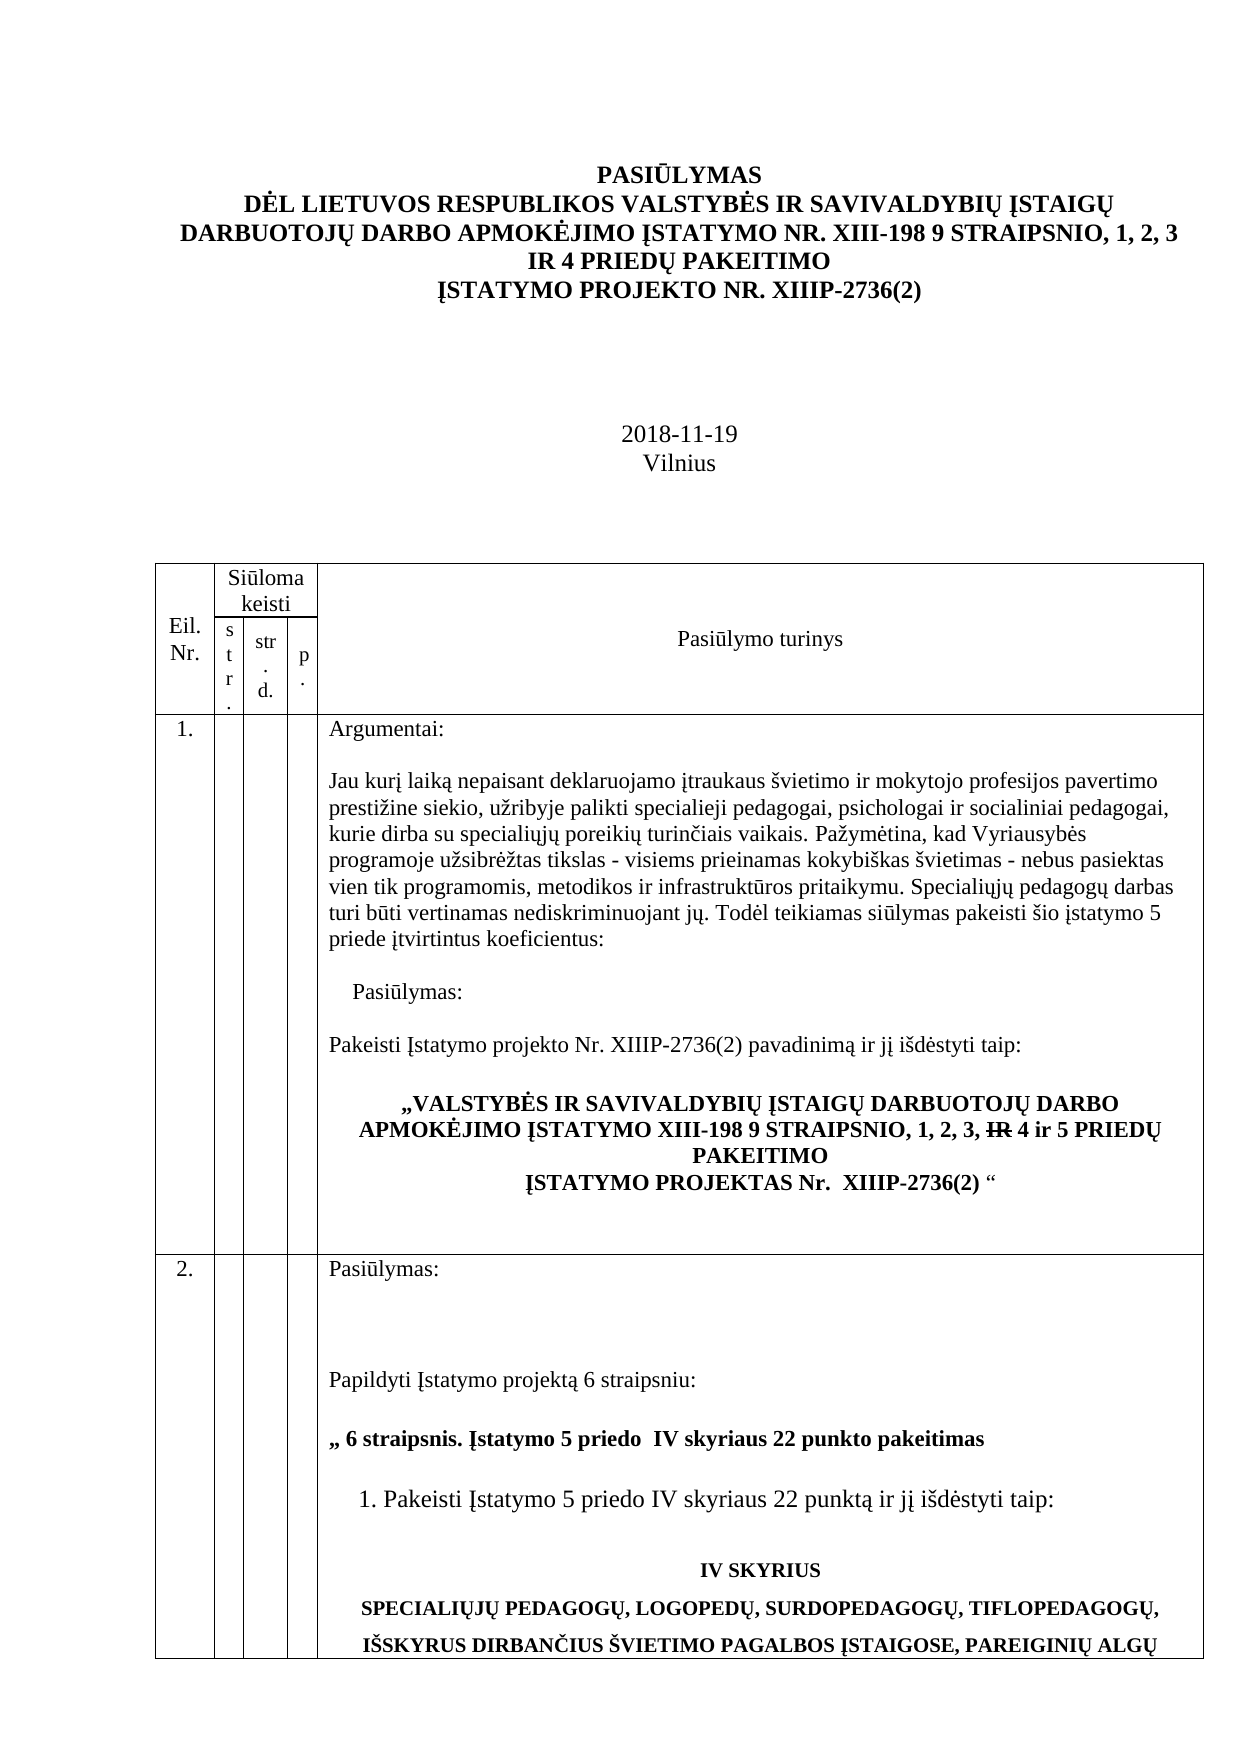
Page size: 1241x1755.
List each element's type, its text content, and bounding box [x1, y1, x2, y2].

table_cell [288, 715, 317, 1254]
table_cell [244, 715, 287, 1254]
table_cell str. [215, 618, 243, 714]
table_cell Argumentai: Jau kurį laiką nepaisant deklaruojamo įtraukaus švietimo ir mokytojo profesijos pavertimo prestižine siekio, užribyje palikti specialieji pedagogai, psichologai ir socialiniai pedagogai, kurie dirba su specialiųjų poreikių turinčiais vaikais. Pažymėtina, kad Vyriausybės programoje užsibrėžtas tikslas - visiems prieinamas kokybiškas švietimas - nebus pasiektas vien tik programomis, metodikos ir infrastruktūros pritaikymu. Specialiųjų pedagogų darbas turi būti vertinamas nediskriminuojant jų. Todėl teikiamas siūlymas pakeisti šio įstatymo 5 priede įtvirtintus koeficientus: Pasiūlymas: Pakeisti Įstatymo projekto Nr. XIIIP-2736(2) pavadinimą ir jį išdėstyti taip: „VALSTYBĖS IR SAVIVALDYBIŲ ĮSTAIGŲ DARBUOTOJŲ DARBO APMOKĖJIMO ĮSTATYMO XIII-198 9 STRAIPSNIO, 1, 2, 3, IR 4 ir 5 PRIEDŲ PAKEITIMO ĮSTATYMO PROJEKTAS Nr. XIIIP-2736(2) “ [318, 715, 1203, 1254]
table_cell Pasiūlymas: Papildyti Įstatymo projektą 6 straipsniu: „ 6 straipsnis. Įstatymo 5 priedo IV skyriaus 22 punkto pakeitimas 1. Pakeisti Įstatymo 5 priedo IV skyriaus 22 punktą ir jį išdėstyti taip: IV SKYRIUS SPECIALIŲJŲ PEDAGOGŲ, LOGOPEDŲ, SURDOPEDAGOGŲ, TIFLOPEDAGOGŲ, IŠSKYRUS DIRBANČIUS ŠVIETIMO PAGALBOS ĮSTAIGOSE, PAREIGINIŲ ALGŲ [318, 1255, 1203, 1657]
table_cell [244, 1255, 287, 1657]
text DĖL lietuvos respublikos VALSTYBĖS IR SAVIVALDYBIŲ ĮSTAIGŲ DARBUOTOJŲ DARBO APMOKĖJIMO ĮSTATYMO NR. XIII-198 9 STRAIPSNIO, 1, 2, 3 IR 4 PRIEDŲ PAKEITIMO [177, 189, 1181, 275]
table_header Siūloma keisti [215, 564, 317, 616]
table_header Pasiūlymo turinys [318, 564, 1203, 714]
table_cell [288, 1255, 317, 1657]
table_cell [215, 1255, 243, 1657]
text ĮSTATYMO PROJEKTO NR. XIIIP-2736(2) [177, 275, 1181, 304]
table_header Eil. Nr. [156, 564, 214, 714]
table_cell str. d. [244, 618, 287, 714]
table_cell 2. [156, 1255, 214, 1657]
table_cell [215, 715, 243, 1254]
table_cell 1. [156, 715, 214, 1254]
text Vilnius [177, 448, 1181, 476]
text PASIŪLYMAS [177, 160, 1181, 189]
text 2018-11-19 [177, 419, 1181, 448]
table_cell p. [288, 618, 317, 714]
